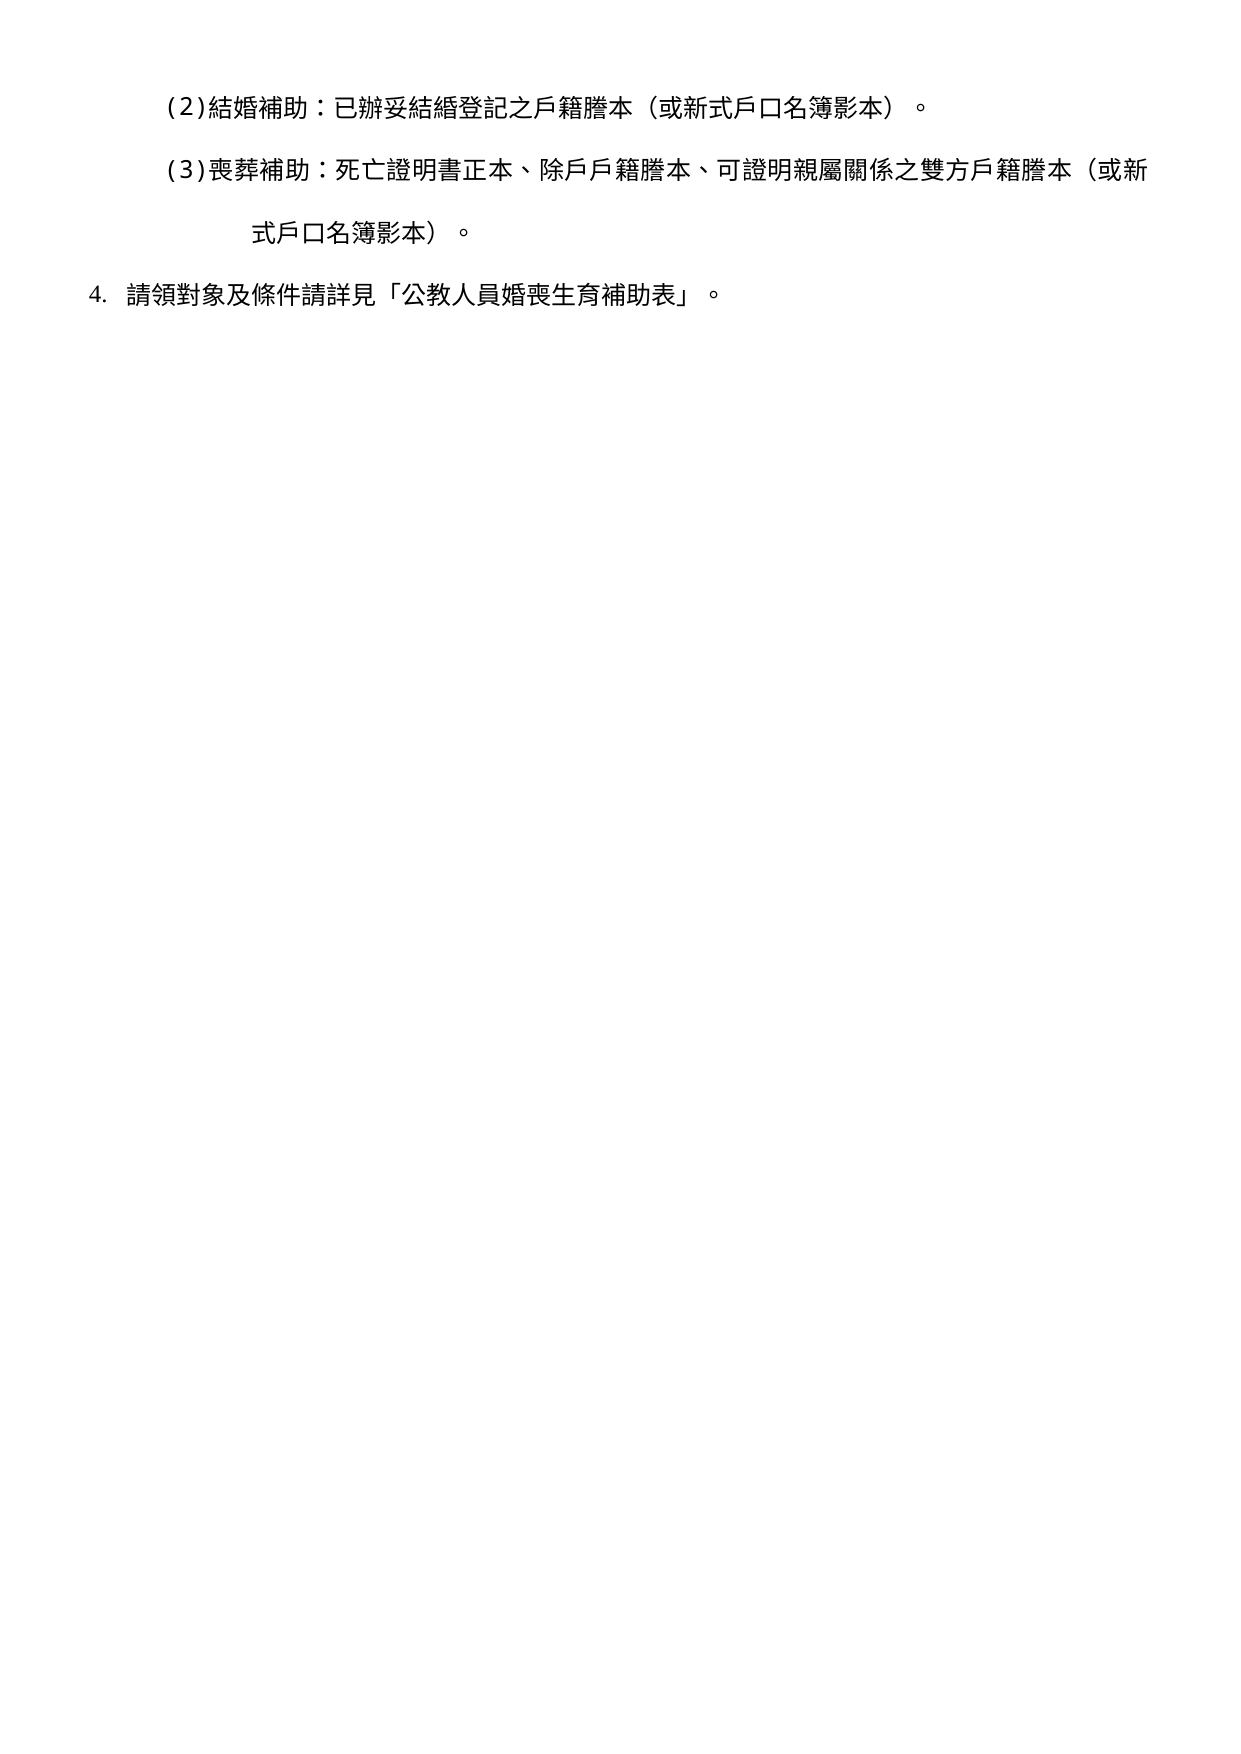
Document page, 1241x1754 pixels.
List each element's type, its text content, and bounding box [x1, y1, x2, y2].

list 結婚補助：已辦妥結緍登記之戶籍謄本（或新式戶口名簿影本）。 [164, 64, 1152, 127]
list 喪葬補助：死亡證明書正本、除戶戶籍謄本、可證明親屬關係之雙方戶籍謄本（或新式戶口名簿影本）。 [164, 127, 1152, 252]
list 請領對象及條件請詳見「公教人員婚喪生育補助表」。 [89, 252, 1152, 314]
